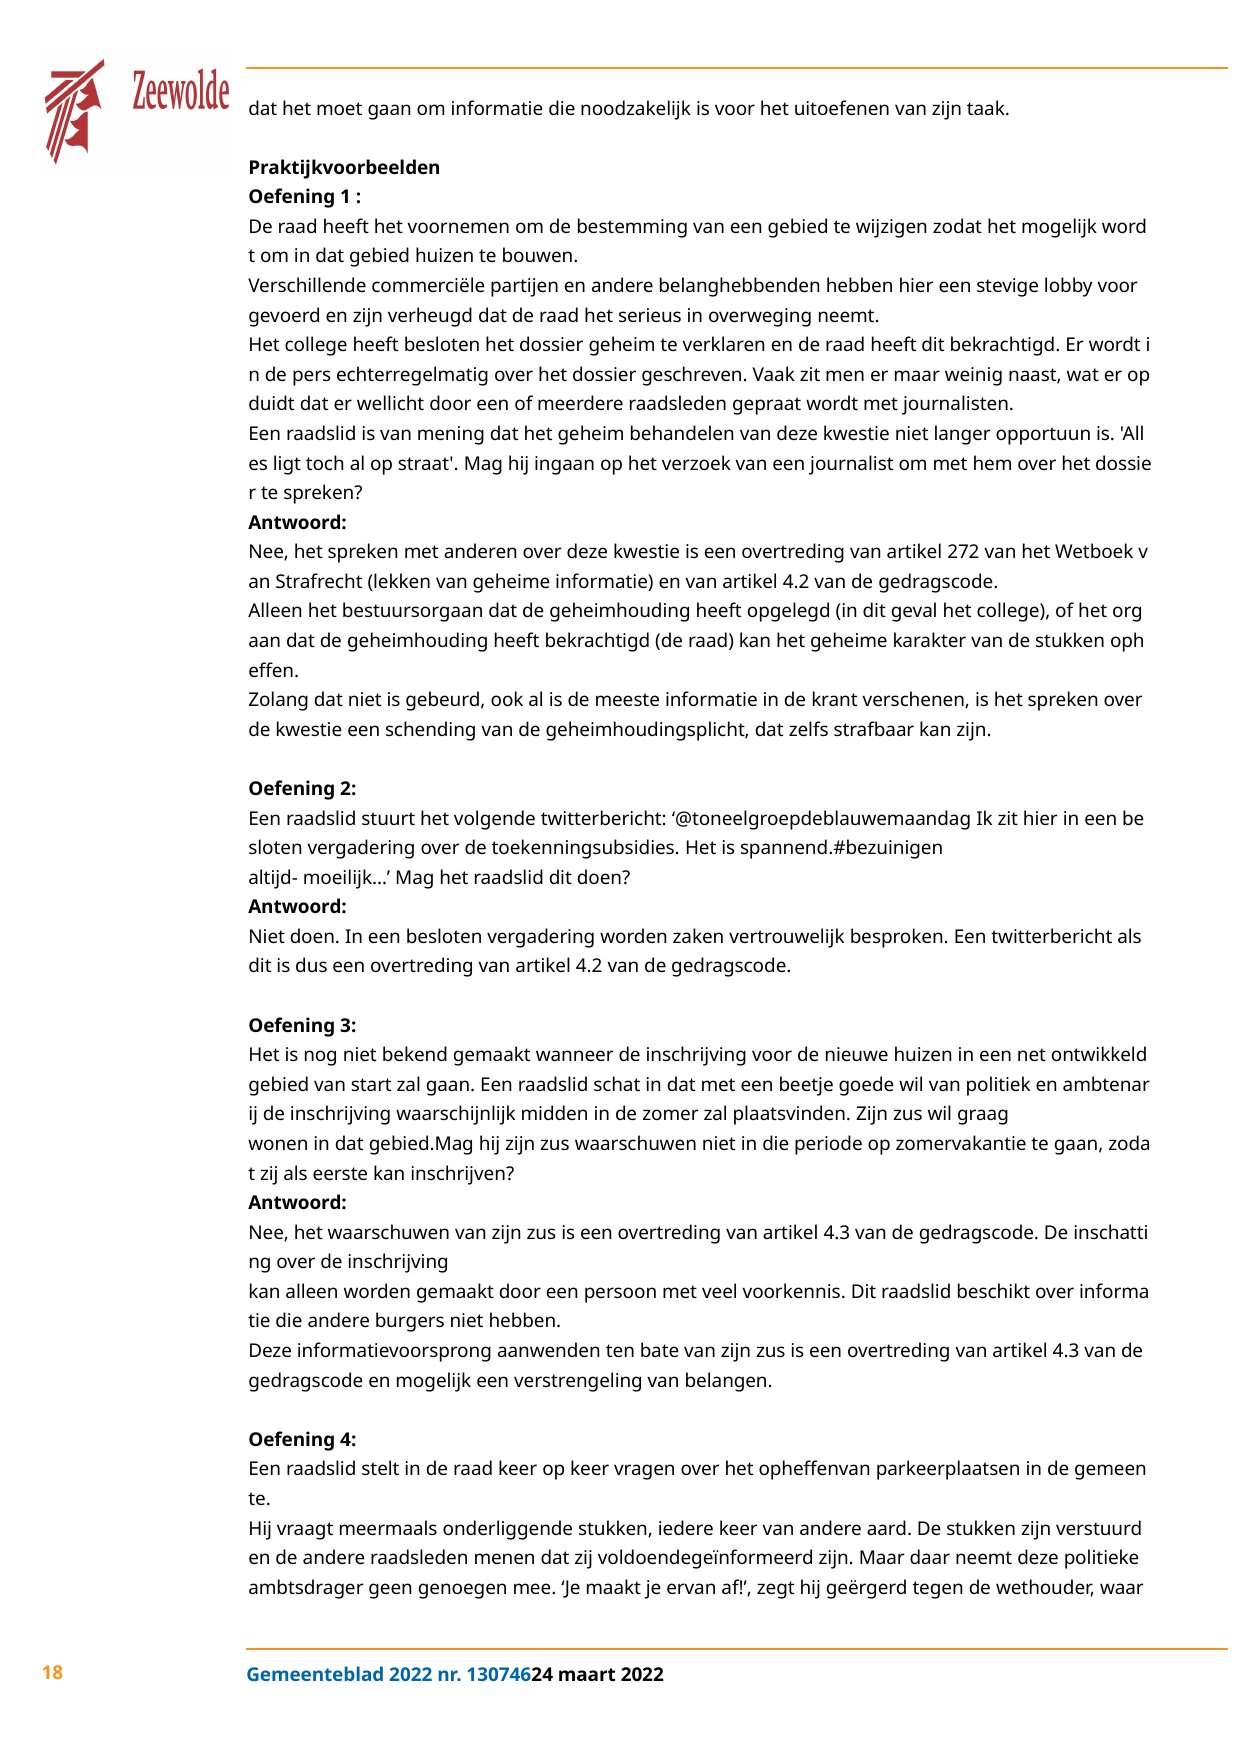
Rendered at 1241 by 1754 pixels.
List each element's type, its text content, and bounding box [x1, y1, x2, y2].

text dat het moet gaan om informatie die noodzakelijk is voor het uitoefenen van zijn taak. [248, 95, 1152, 121]
text Zolang dat niet is gebeurd, ook al is de meeste informatie in de krant verschenen, is het spreken over de kwestie een schending van de geheimhoudingsplicht, dat zelfs strafbaar kan zijn. [248, 686, 1152, 742]
text Antwoord: [248, 509, 1152, 535]
text Nee, het spreken met anderen over deze kwestie is een overtreding van artikel 272 van het Wetboek van Strafrecht (lekken van geheime informatie) en van artikel 4.2 van de gedragscode. [248, 538, 1152, 594]
text De raad heeft het voornemen om de bestemming van een gebied te wijzigen zodat het mogelijk wordt om in dat gebied huizen te bouwen. [248, 213, 1152, 268]
text Oefening 1 : [248, 183, 1152, 209]
text Het is nog niet bekend gemaakt wanneer de inschrijving voor de nieuwe huizen in een net ontwikkeld gebied van start zal gaan. Een raadslid schat in dat met een beetje goede wil van politiek en ambtenarij de inschrijving waarschijnlijk midden in de zomer zal plaatsvinden. Zijn zus wil graag wonen in dat gebied.Mag hij zijn zus waarschuwen niet in die periode op zomervakantie te gaan, zodat zij als eerste kan inschrijven? [248, 1041, 1152, 1186]
text Een raadslid is van mening dat het geheim behandelen van deze kwestie niet langer opportuun is. 'Alles ligt toch al op straat'. Mag hij ingaan op het verzoek van een journalist om met hem over het dossier te spreken? [248, 420, 1152, 505]
text Nee, het waarschuwen van zijn zus is een overtreding van artikel 4.3 van de gedragscode. De inschatting over de inschrijving kan alleen worden gemaakt door een persoon met veel voorkennis. Dit raadslid beschikt over informatie die andere burgers niet hebben. Deze informatievoorsprong aanwenden ten bate van zijn zus is een overtreding van artikel 4.3 van de gedragscode en mogelijk een verstrengeling van belangen. [248, 1219, 1152, 1393]
text Verschillende commerciële partijen en andere belanghebbenden hebben hier een stevige lobby voor gevoerd en zijn verheugd dat de raad het serieus in overweging neemt. [248, 272, 1152, 328]
text Oefening 2: [248, 775, 1152, 801]
text Hij vraagt meermaals onderliggende stukken, iedere keer van andere aard. De stukken zijn verstuurd en de andere raadsleden menen dat zij voldoendegeïnformeerd zijn. Maar daar neemt deze politieke ambtsdrager geen genoegen mee. ‘Je maakt je ervan af!’, zegt hij geërgerd tegen de wethouder, waar [248, 1515, 1152, 1600]
text Oefening 3: [248, 1012, 1152, 1038]
text Oefening 4: [248, 1426, 1152, 1452]
text Antwoord: [248, 893, 1152, 919]
text Praktijkvoorbeelden [248, 154, 1152, 180]
text Antwoord: [248, 1189, 1152, 1215]
picture [41, 47, 231, 172]
text Niet doen. In een besloten vergadering worden zaken vertrouwelijk besproken. Een twitterbericht als dit is dus een overtreding van artikel 4.2 van de gedragscode. [248, 923, 1152, 978]
text Alleen het bestuursorgaan dat de geheimhouding heeft opgelegd (in dit geval het college), of het orgaan dat de geheimhouding heeft bekrachtigd (de raad) kan het geheime karakter van de stukken opheffen. [248, 598, 1152, 683]
text Een raadslid stelt in de raad keer op keer vragen over het opheffenvan parkeerplaatsen in de gemeente. [248, 1456, 1152, 1511]
text Een raadslid stuurt het volgende twitterbericht: ‘@toneelgroepdeblauwemaandag Ik zit hier in een besloten vergadering over de toekenningsubsidies. Het is spannend.#bezuinigen altijd- moeilijk…’ Mag het raadslid dit doen? [248, 805, 1152, 890]
text Het college heeft besloten het dossier geheim te verklaren en de raad heeft dit bekrachtigd. Er wordt in de pers echterregelmatig over het dossier geschreven. Vaak zit men er maar weinig naast, wat er op duidt dat er wellicht door een of meerdere raadsleden gepraat wordt met journalisten. [248, 331, 1152, 416]
